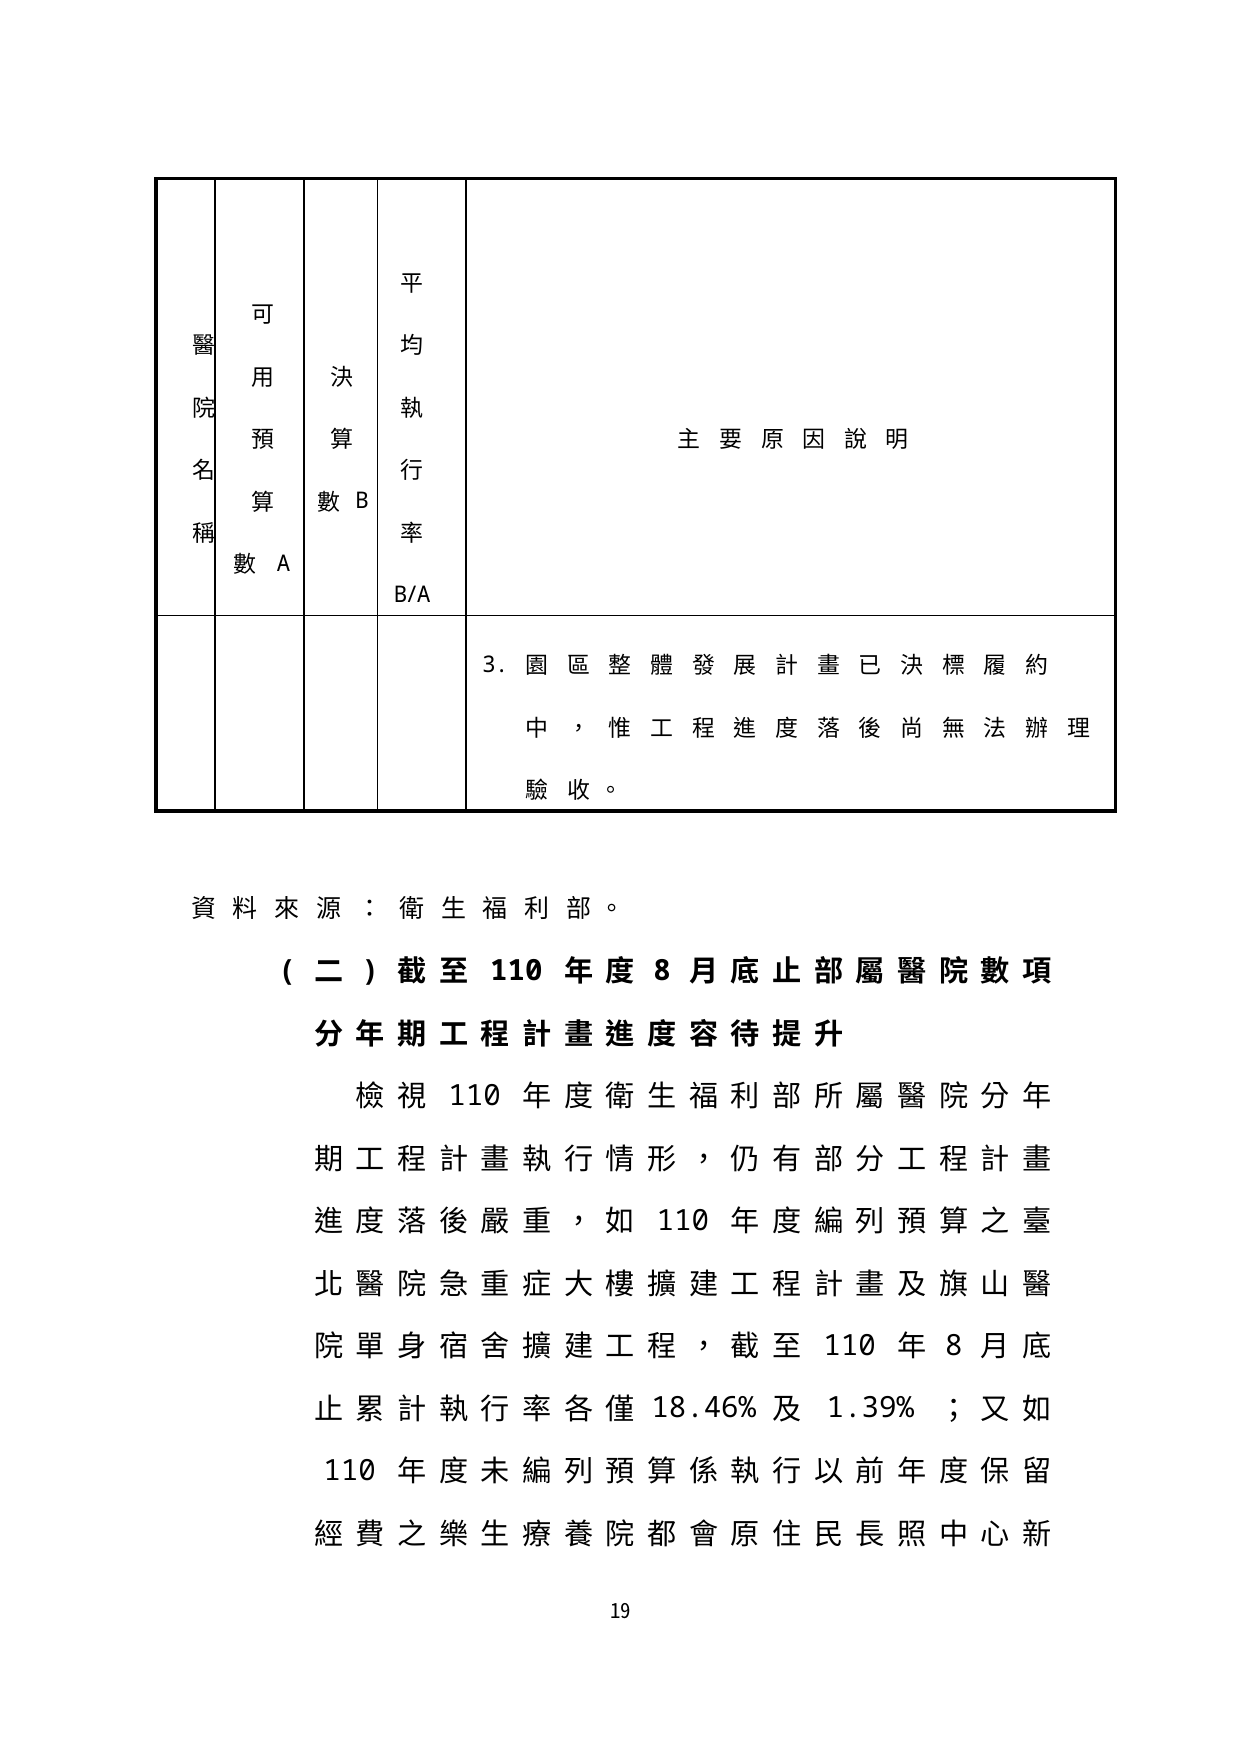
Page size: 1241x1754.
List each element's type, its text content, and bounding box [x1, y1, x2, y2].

table_cell [305, 616, 377, 809]
text (二)截至110年度8月底止部屬醫院數項分年期工程計畫進度容待提升 [242, 927, 1058, 1052]
table_header 決算數B [305, 180, 377, 615]
text 檢視110年度衛生福利部所屬醫院分年期工程計畫執行情形，仍有部分工程計畫進度落後嚴重，如110年度編列預算之臺北醫院急重症大樓擴建工程計畫及旗山醫院單身宿舍擴建工程，截至110年8月底止累計執行率各僅18.46%及1.39%；又如110年度未編列預算係執行以前年度保留經費之樂生療養院都會原住民長照中心新 [271, 1052, 1058, 1552]
table_cell 3.園區整體發展計畫已決標履約中，惟工程進度落後尚無法辦理驗收。 [467, 616, 1114, 809]
table_header 主要原因說明 [467, 180, 1114, 615]
table_header 平均執行率B/A [378, 180, 465, 615]
table_cell [378, 616, 465, 809]
table_header 醫院名稱 [158, 180, 214, 615]
text 資料來源：衛生福利部。 [153, 865, 1058, 927]
table_header 可用預算數A [216, 180, 303, 615]
table_cell [158, 616, 214, 809]
table_cell [216, 616, 303, 809]
